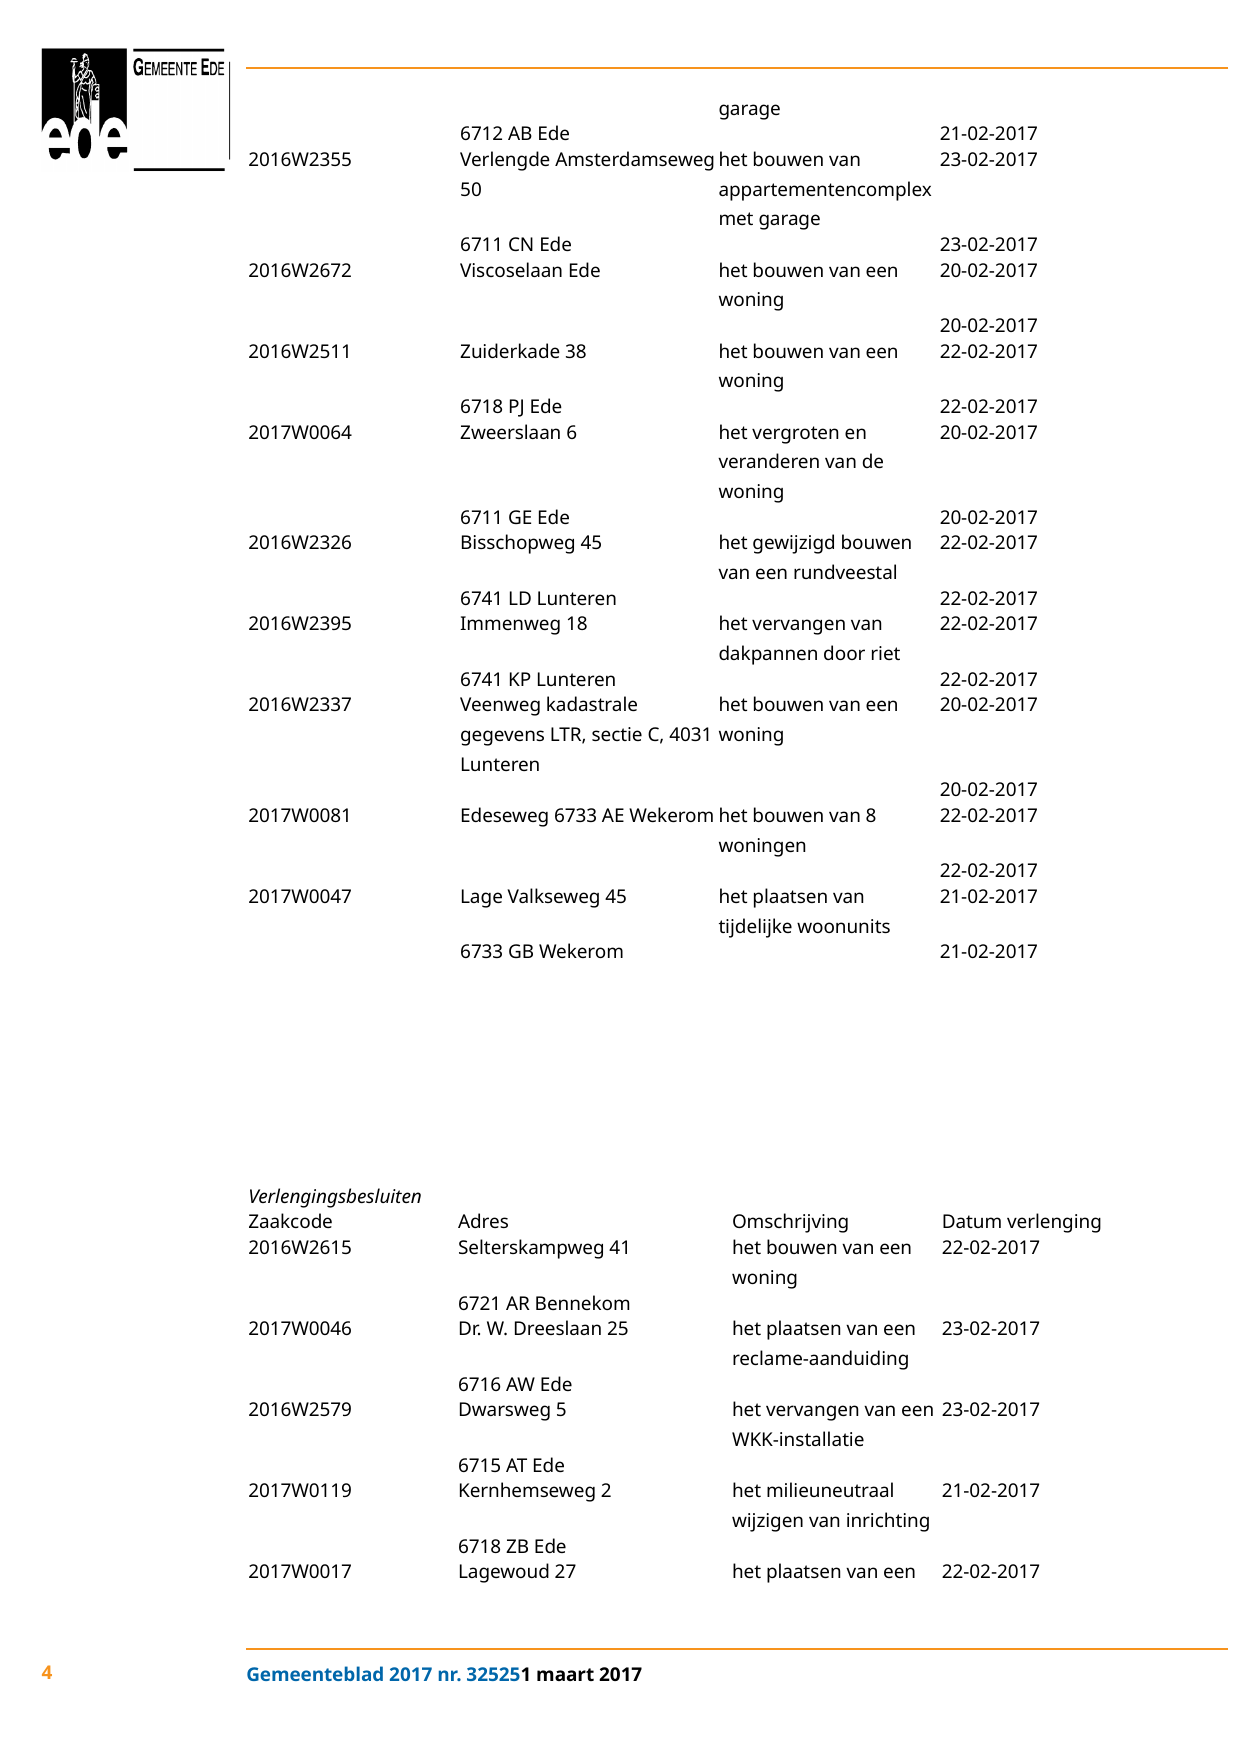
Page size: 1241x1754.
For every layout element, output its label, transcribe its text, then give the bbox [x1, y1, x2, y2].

table_cell [460, 95, 718, 121]
table_cell 20-02-2017 [940, 419, 1152, 504]
table_cell [248, 95, 460, 121]
table_header Datum verlenging [942, 1209, 1152, 1234]
table_cell het bouwen van een woning [718, 692, 939, 777]
table_cell 22-02-2017 [940, 611, 1152, 666]
table_cell Selterskampweg 41 [458, 1234, 732, 1290]
table_cell het vergroten en veranderen van de woning [718, 419, 939, 504]
table_cell Viscoselaan Ede [460, 257, 718, 312]
table_cell 21-02-2017 [940, 883, 1152, 939]
table_cell [248, 1533, 458, 1558]
table_cell [718, 393, 939, 419]
table_cell [732, 1290, 942, 1315]
table_cell [732, 1452, 942, 1477]
table_cell 6721 AR Bennekom [458, 1290, 732, 1315]
table_cell [248, 393, 460, 419]
table_cell 6711 GE Ede [460, 504, 718, 529]
table_cell het bouwen van appartementencomplex met garage [718, 146, 939, 231]
table_cell 2016W2672 [248, 257, 460, 312]
table_cell 2017W0119 [248, 1478, 458, 1533]
table_cell [718, 777, 939, 802]
table_cell 22-02-2017 [940, 802, 1152, 858]
table_cell 6711 CN Ede [460, 231, 718, 257]
table_cell [732, 1533, 942, 1558]
table_cell Zweerslaan 6 [460, 419, 718, 504]
table_cell [460, 312, 718, 338]
table_cell het plaatsen van een reclame-aanduiding [732, 1315, 942, 1371]
table_cell Dwarsweg 5 [458, 1396, 732, 1452]
table_cell 20-02-2017 [940, 777, 1152, 802]
table_cell Veenweg kadastrale gegevens LTR, sectie C, 4031 Lunteren [460, 692, 718, 777]
table_cell 20-02-2017 [940, 312, 1152, 338]
table_cell [718, 666, 939, 692]
table_cell 6741 KP Lunteren [460, 666, 718, 692]
table_cell 2016W2511 [248, 338, 460, 393]
table_cell 6741 LD Lunteren [460, 585, 718, 611]
table_cell 6733 GB Wekerom [460, 939, 718, 964]
table_cell 22-02-2017 [940, 858, 1152, 883]
table_cell Immenweg 18 [460, 611, 718, 666]
table_cell [718, 312, 939, 338]
table_cell 2017W0047 [248, 883, 460, 939]
table_cell [718, 121, 939, 146]
table_cell 2016W2615 [248, 1234, 458, 1290]
table_cell [248, 777, 460, 802]
table_cell 6718 ZB Ede [458, 1533, 732, 1558]
table_cell Verlengde Amsterdamseweg 50 [460, 146, 718, 231]
table_cell 6715 AT Ede [458, 1452, 732, 1477]
table_cell [248, 1290, 458, 1315]
table_cell 22-02-2017 [942, 1234, 1152, 1290]
table_cell [718, 231, 939, 257]
table_cell het vervangen van een WKK-installatie [732, 1396, 942, 1452]
table_cell [942, 1452, 1152, 1477]
table_cell [718, 585, 939, 611]
table_cell 2017W0081 [248, 802, 460, 858]
table_cell het bouwen van een woning [732, 1234, 942, 1290]
table_header Adres [458, 1209, 732, 1234]
table_cell het bouwen van een woning [718, 257, 939, 312]
table_cell 22-02-2017 [940, 530, 1152, 585]
table_cell 21-02-2017 [942, 1478, 1152, 1533]
table_header Zaakcode [248, 1209, 458, 1234]
table_cell 20-02-2017 [940, 504, 1152, 529]
table_cell het bouwen van een woning [718, 338, 939, 393]
table_cell [718, 858, 939, 883]
table_cell Bisschopweg 45 [460, 530, 718, 585]
table_cell 23-02-2017 [942, 1315, 1152, 1371]
table_cell 23-02-2017 [942, 1396, 1152, 1452]
table_cell [732, 1371, 942, 1396]
table_cell 6718 PJ Ede [460, 393, 718, 419]
table_cell 2016W2355 [248, 146, 460, 231]
table_cell [460, 858, 718, 883]
table_cell 22-02-2017 [940, 393, 1152, 419]
table_cell 2016W2395 [248, 611, 460, 666]
table_cell Kernhemseweg 2 [458, 1478, 732, 1533]
table_cell [248, 858, 460, 883]
table_cell [942, 1371, 1152, 1396]
table_cell 6712 AB Ede [460, 121, 718, 146]
table_cell 21-02-2017 [940, 121, 1152, 146]
table_cell [460, 777, 718, 802]
table_cell 2017W0064 [248, 419, 460, 504]
table_cell 2016W2579 [248, 1396, 458, 1452]
table_cell het gewijzigd bouwen van een rundveestal [718, 530, 939, 585]
text Verlengingsbesluiten [248, 1183, 1152, 1208]
table_cell [248, 1452, 458, 1477]
table_cell het plaatsen van tijdelijke woonunits [718, 883, 939, 939]
table_cell 23-02-2017 [940, 146, 1152, 231]
table_cell [248, 504, 460, 529]
table_cell [248, 121, 460, 146]
table_cell [248, 231, 460, 257]
picture [41, 47, 231, 172]
table_cell garage [718, 95, 939, 121]
table_cell 21-02-2017 [940, 939, 1152, 964]
table_cell 2017W0046 [248, 1315, 458, 1371]
table_cell 6716 AW Ede [458, 1371, 732, 1396]
table_cell 20-02-2017 [940, 692, 1152, 777]
table_cell Zuiderkade 38 [460, 338, 718, 393]
table_cell 23-02-2017 [940, 231, 1152, 257]
table_cell [248, 585, 460, 611]
table_cell Lagewoud 27 [458, 1559, 732, 1584]
table_cell 2017W0017 [248, 1559, 458, 1584]
table_cell 22-02-2017 [942, 1559, 1152, 1584]
table_cell [940, 95, 1152, 121]
table_cell 22-02-2017 [940, 338, 1152, 393]
table_cell het milieuneutraal wijzigen van inrichting [732, 1478, 942, 1533]
table_cell 2016W2337 [248, 692, 460, 777]
table_cell [248, 939, 460, 964]
table_header Omschrijving [732, 1209, 942, 1234]
table_cell [248, 666, 460, 692]
table_cell 20-02-2017 [940, 257, 1152, 312]
table_cell 22-02-2017 [940, 666, 1152, 692]
table_cell het bouwen van 8 woningen [718, 802, 939, 858]
table_cell [248, 1371, 458, 1396]
table_cell Lage Valkseweg 45 [460, 883, 718, 939]
table_cell [942, 1290, 1152, 1315]
table_cell Edeseweg 6733 AE Wekerom [460, 802, 718, 858]
table_cell [942, 1533, 1152, 1558]
table_cell 2016W2326 [248, 530, 460, 585]
table_cell [248, 312, 460, 338]
table_cell Dr. W. Dreeslaan 25 [458, 1315, 732, 1371]
table_cell [718, 504, 939, 529]
table_cell 22-02-2017 [940, 585, 1152, 611]
table_cell het vervangen van dakpannen door riet [718, 611, 939, 666]
table_cell het plaatsen van een [732, 1559, 942, 1584]
table_cell [718, 939, 939, 964]
